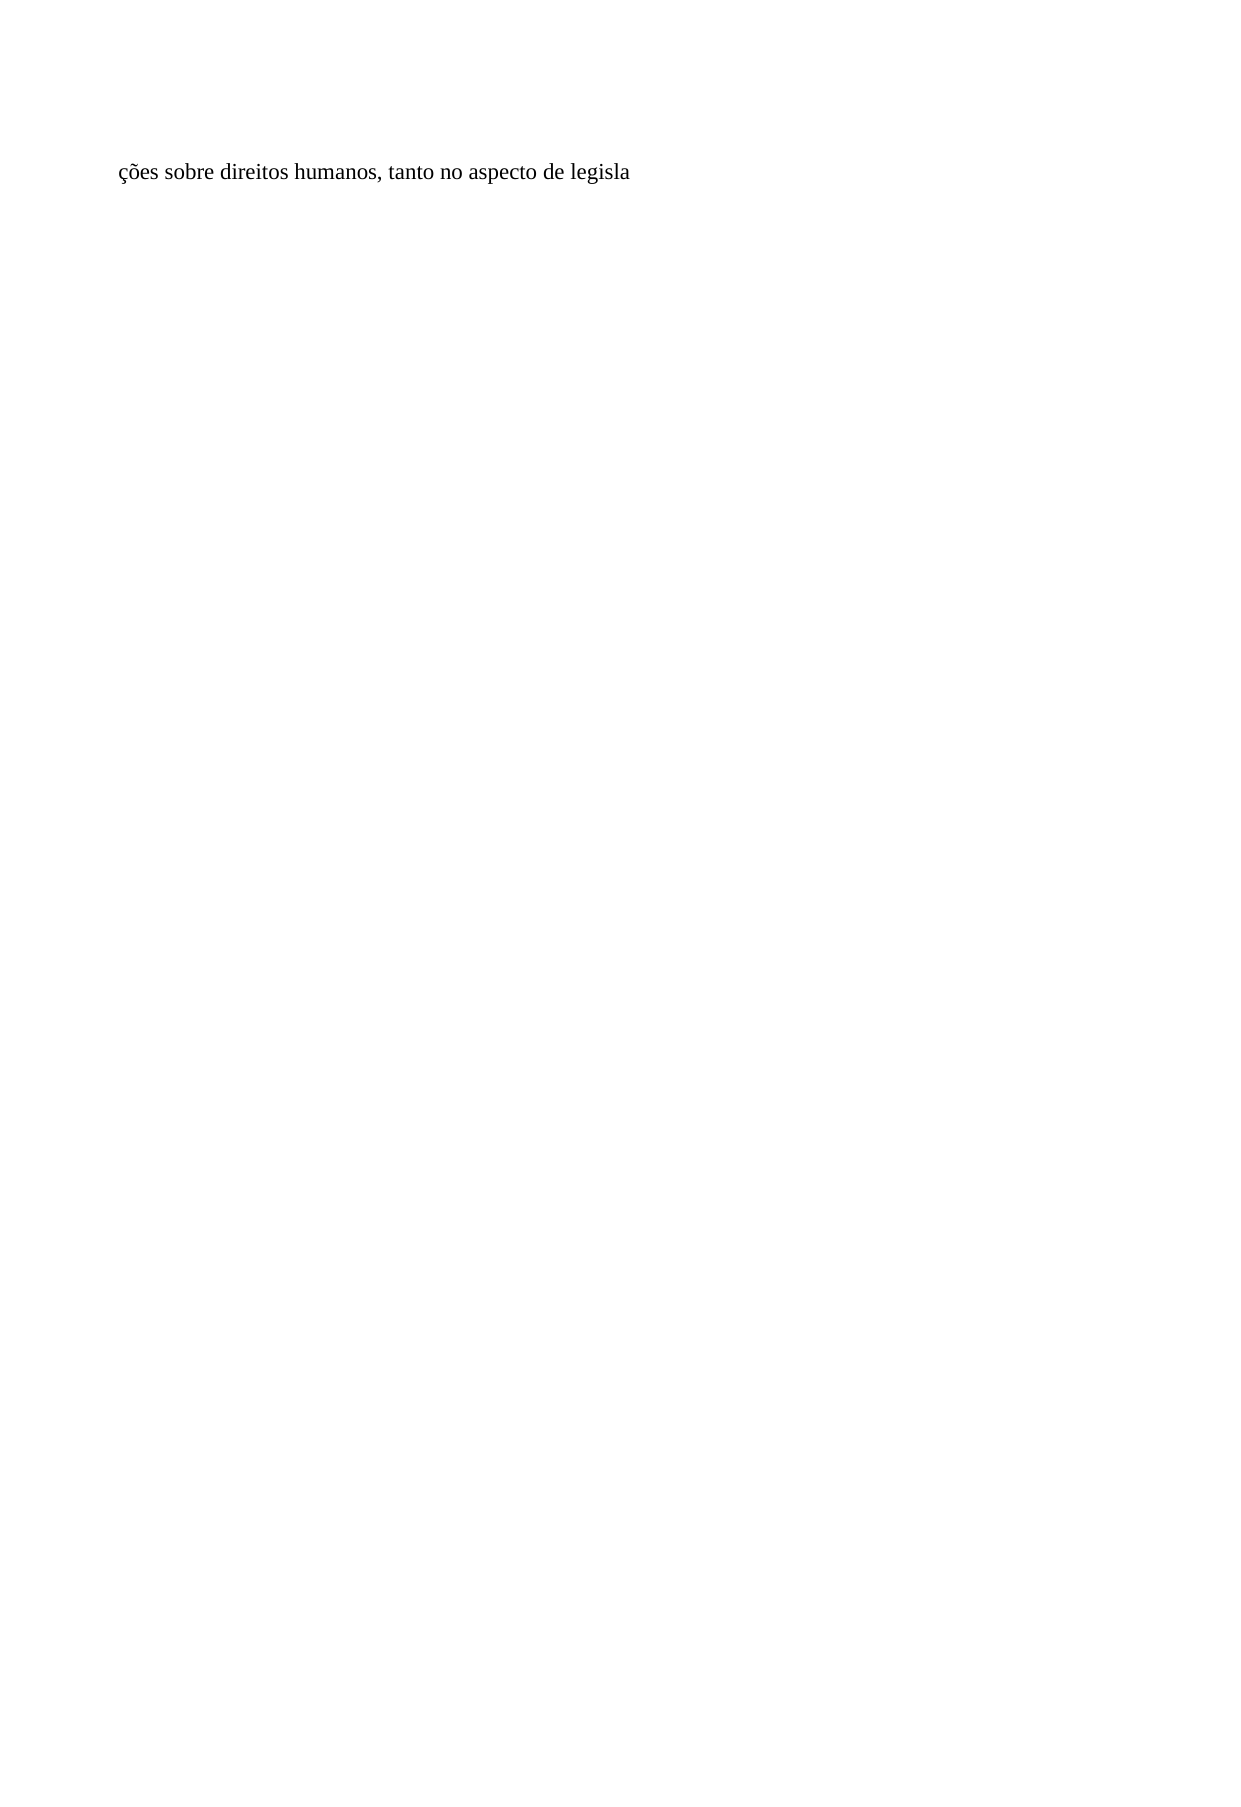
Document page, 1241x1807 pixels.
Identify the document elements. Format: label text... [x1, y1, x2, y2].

text ções sobre direitos humanos, tanto no aspecto de legisla [118, 158, 1164, 184]
